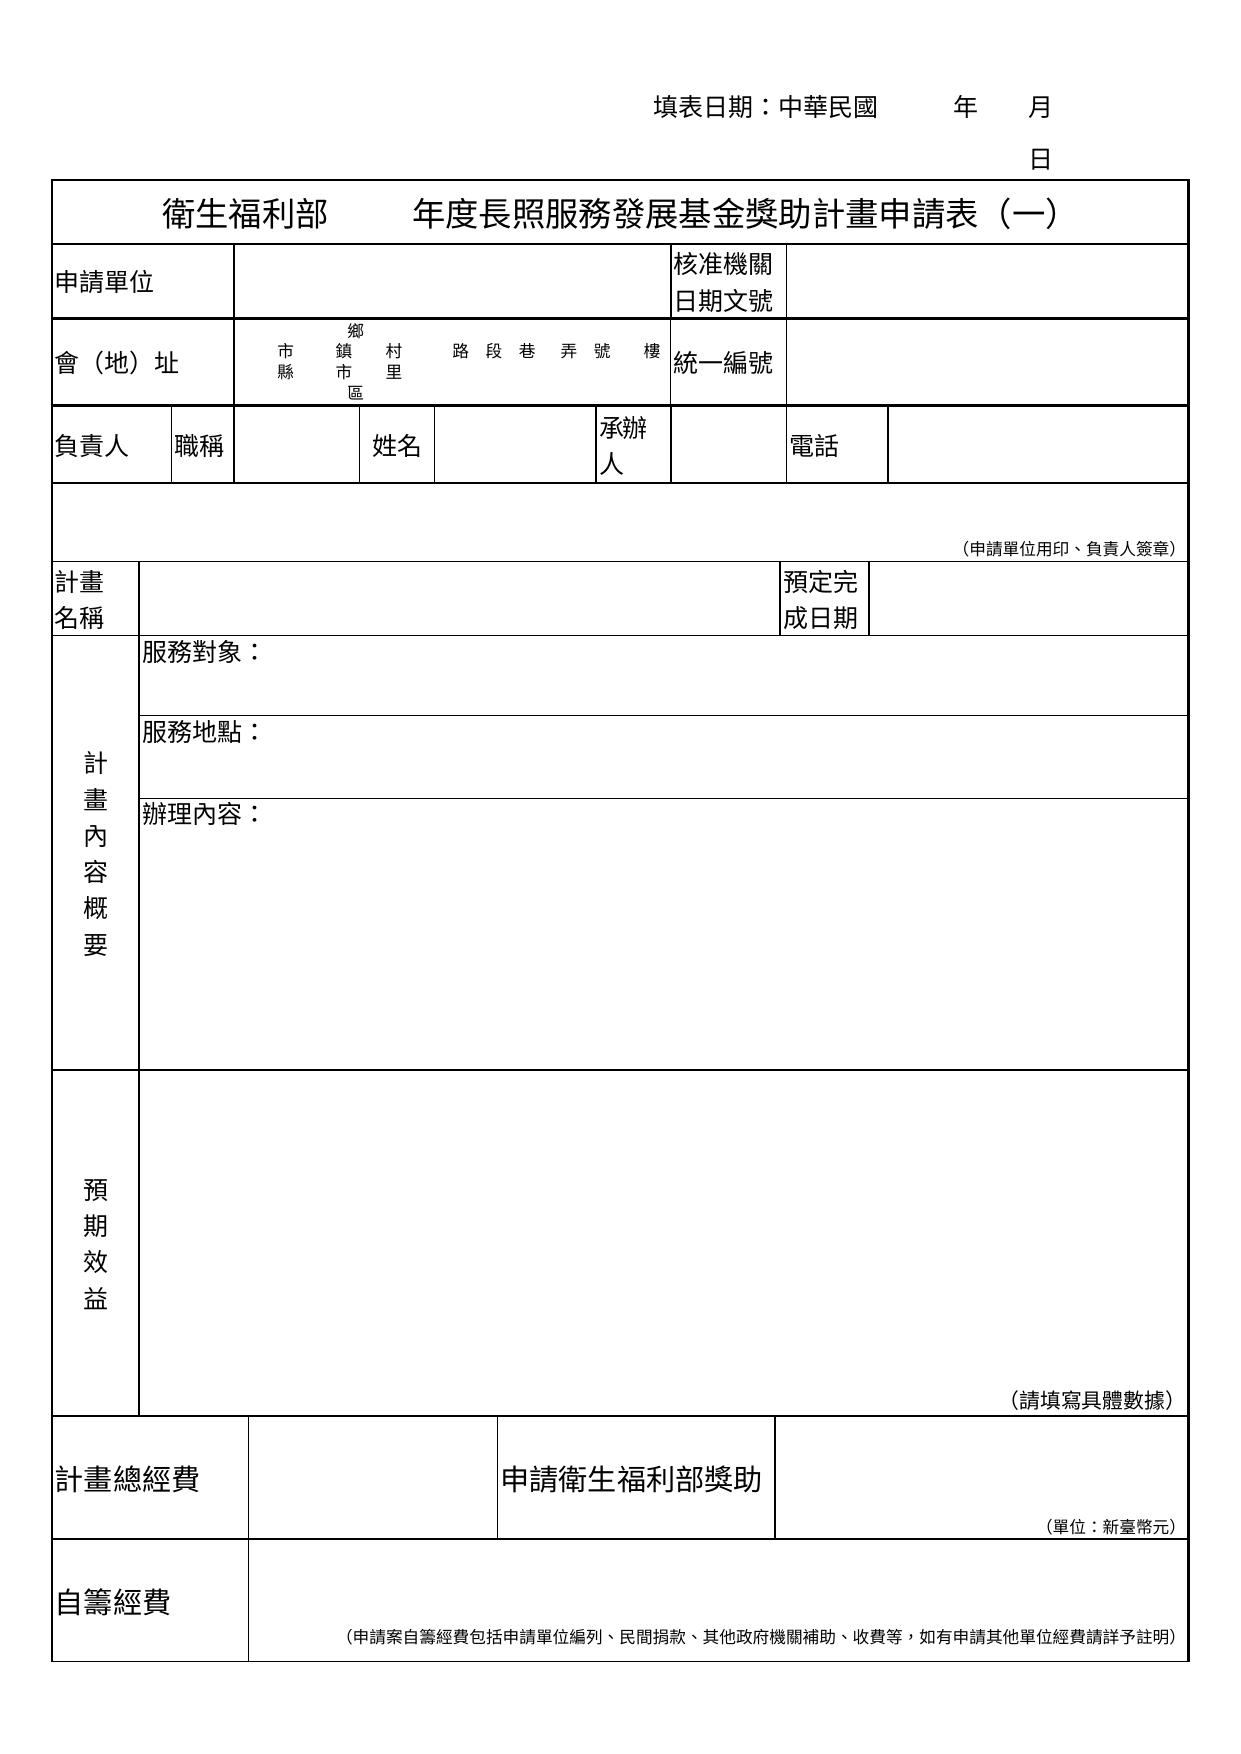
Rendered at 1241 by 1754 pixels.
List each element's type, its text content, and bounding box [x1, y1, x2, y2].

table_cell 計畫總經費 [53, 1417, 248, 1538]
table_cell [140, 562, 779, 635]
table_cell 統一編號 [671, 320, 786, 404]
table_cell 申請單位 [53, 245, 233, 317]
table_cell 姓名 [360, 407, 434, 482]
table_cell 預 期 效 益 [53, 1071, 138, 1415]
table_cell 服務地點： [140, 716, 1187, 797]
table_cell 服務對象： [140, 636, 1187, 714]
table_cell （申請案自籌經費包括申請單位編列、民間捐款、其他政府機關補助、收費等，如有申請其他單位經費請詳予註明） [249, 1540, 1187, 1661]
table_cell 負責人 [53, 407, 171, 482]
table_cell 自籌經費 [53, 1540, 248, 1661]
table_cell [435, 407, 595, 482]
table_cell [672, 407, 786, 482]
table_cell 預定完成日期 [781, 562, 868, 635]
table_cell [787, 245, 1187, 317]
table_cell 計畫 名稱 [53, 562, 138, 635]
table_header 衛生福利部 年度長照服務發展基金獎助計畫申請表（一） [53, 181, 1187, 243]
table_cell [870, 562, 1187, 635]
table_cell 鄉 市 鎮 村 路 段 巷 弄 號 樓 縣 市 里 區 [235, 320, 670, 404]
table_cell 計 畫 內 容 概 要 [53, 636, 138, 1069]
table_cell （申請單位用印、負責人簽章） [53, 484, 1187, 561]
text 填表日期：中華民國 年 月 日 [187, 75, 1053, 179]
table_cell [889, 407, 1187, 482]
table_cell [235, 407, 359, 482]
table_cell 電話 [787, 407, 887, 482]
table_cell （請填寫具體數據） [140, 1071, 1187, 1415]
table_cell 承辦人 [597, 407, 670, 482]
table_cell 會（地）址 [53, 320, 233, 404]
table_cell （單位：新臺幣元） [776, 1417, 1187, 1538]
table_cell 辦理內容： [140, 799, 1187, 1069]
table_cell [787, 320, 1187, 404]
table_cell [235, 245, 670, 317]
table_cell 職稱 [172, 407, 233, 482]
table_cell [249, 1417, 497, 1538]
table_cell 核准機關 日期文號 [672, 245, 786, 317]
table_cell 申請衛生福利部獎助 [498, 1417, 774, 1538]
